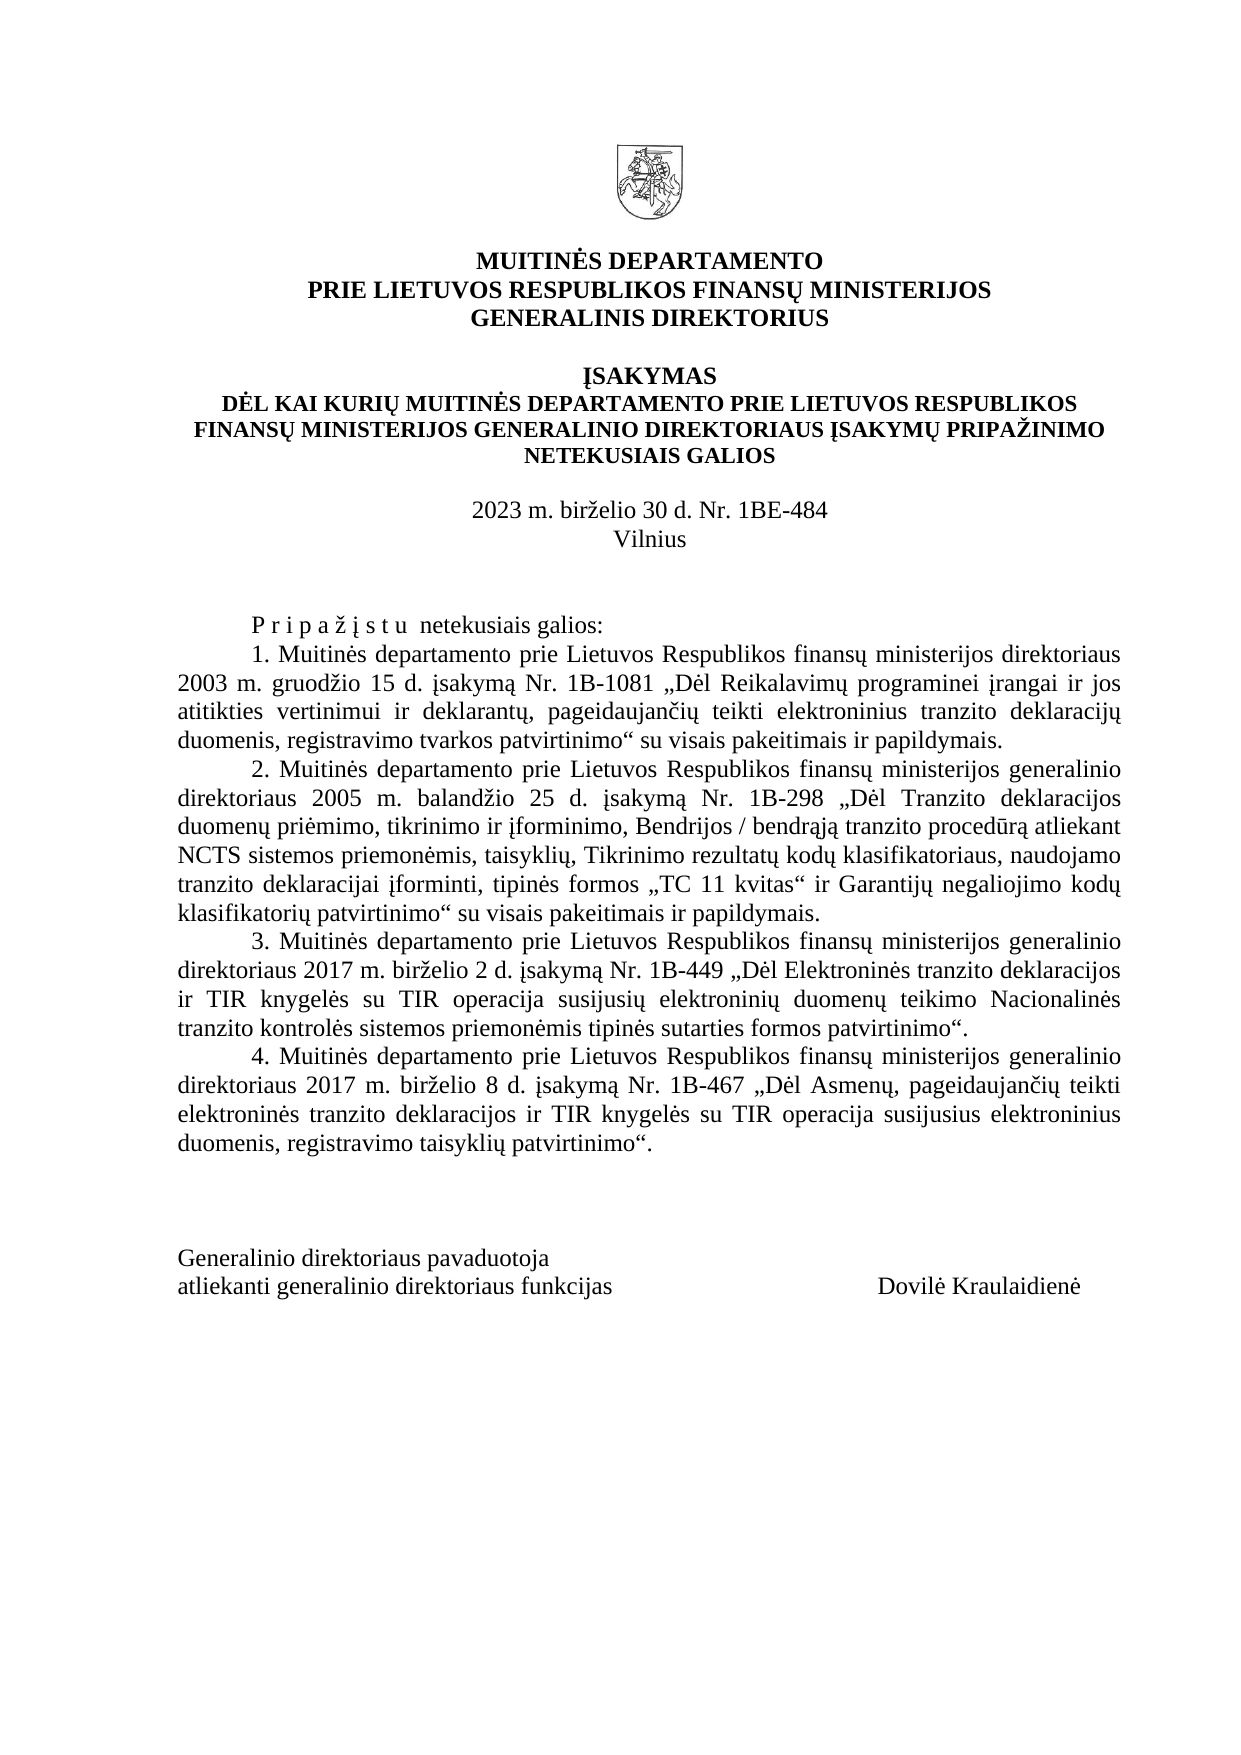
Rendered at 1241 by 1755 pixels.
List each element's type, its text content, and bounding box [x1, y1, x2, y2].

text atliekanti generalinio direktoriaus funkcijas Dovilė Kraulaidienė [177, 1271, 1122, 1300]
text 4. Muitinės departamento prie Lietuvos Respublikos finansų ministerijos generalinio direktoriaus 2017 m. birželio 8 d. įsakymą Nr. 1B-467 „Dėl Asmenų, pageidaujančių teikti elektroninės tranzito deklaracijos ir TIR knygelės su TIR operacija susijusius elektroninius duomenis, registravimo taisyklių patvirtinimo“. [177, 1041, 1122, 1156]
text 1. Muitinės departamento prie Lietuvos Respublikos finansų ministerijos direktoriaus 2003 m. gruodžio 15 d. įsakymą Nr. 1B-1081 „Dėl Reikalavimų programinei įrangai ir jos atitikties vertinimui ir deklarantų, pageidaujančių teikti elektroninius tranzito deklaracijų duomenis, registravimo tvarkos patvirtinimo“ su visais pakeitimais ir papildymais. [177, 639, 1122, 754]
text 3. Muitinės departamento prie Lietuvos Respublikos finansų ministerijos generalinio direktoriaus 2017 m. birželio 2 d. įsakymą Nr. 1B-449 „Dėl Elektroninės tranzito deklaracijos ir TIR knygelės su TIR operacija susijusių elektroninių duomenų teikimo Nacionalinės tranzito kontrolės sistemos priemonėmis tipinės sutarties formos patvirtinimo“. [177, 926, 1122, 1041]
text 2. Muitinės departamento prie Lietuvos Respublikos finansų ministerijos generalinio direktoriaus 2005 m. balandžio 25 d. įsakymą Nr. 1B-298 „Dėl Tranzito deklaracijos duomenų priėmimo, tikrinimo ir įforminimo, Bendrijos / bendrąją tranzito procedūrą atliekant NCTS sistemos priemonėmis, taisyklių, Tikrinimo rezultatų kodų klasifikatoriaus, naudojamo tranzito deklaracijai įforminti, tipinės formos „TC 11 kvitas“ ir Garantijų negaliojimo kodų klasifikatorių patvirtinimo“ su visais pakeitimais ir papildymais. [177, 754, 1122, 926]
text GENERALINIS DIREKTORIUS [177, 303, 1122, 332]
subtitle Vilnius [177, 524, 1122, 553]
text P r i p a ž į s t u netekusiais galios: [177, 610, 1122, 639]
text PRIE LIETUVOS RESPUBLIKOS FINANSŲ MINISTERIJOS [177, 275, 1122, 303]
text Generalinio direktoriaus pavaduotoja [177, 1243, 1122, 1271]
text ĮSAKYMAS [177, 361, 1122, 390]
text DĖL KAI KURIŲ MUITINĖS DEPARTAMENTO PRIE LIETUVOS RESPUBLIKOS FINANSŲ MINISTERIJOS GENERALINIO DIREKTORIAUS ĮSAKYMŲ PRIPAŽINIMO NETEKUSIAIS GALIOS [177, 390, 1122, 469]
text 2023 m. birželio 30 d. Nr. 1BE-484 [177, 495, 1122, 524]
text MUITINĖS DEPARTAMENTO [177, 246, 1122, 275]
